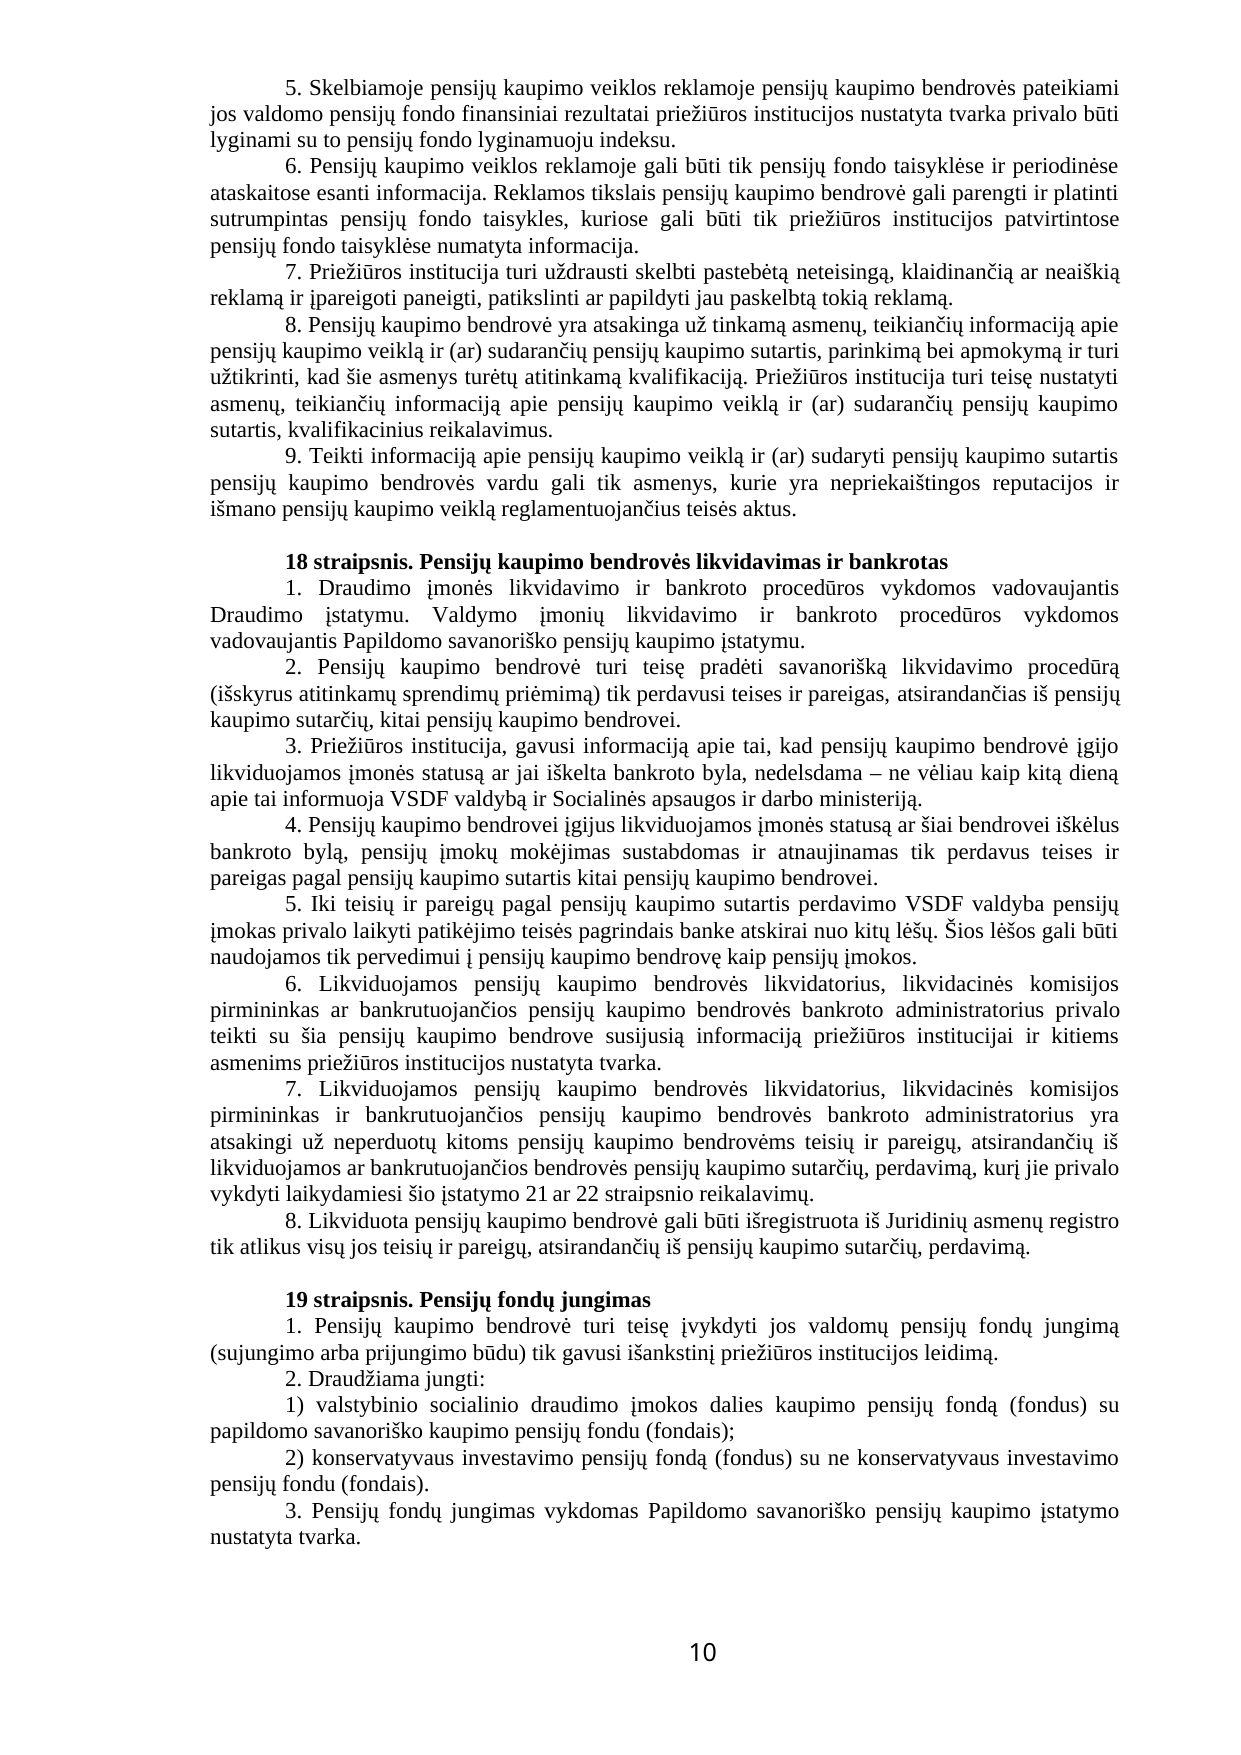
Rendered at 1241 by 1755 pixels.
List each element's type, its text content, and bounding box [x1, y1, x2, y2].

text 8. Likviduota pensijų kaupimo bendrovė gali būti išregistruota iš Juridinių asmenų registro tik atlikus visų jos teisių ir pareigų, atsirandančių iš pensijų kaupimo sutarčių, perdavimą. [210, 1207, 1120, 1259]
text 9. Teikti informaciją apie pensijų kaupimo veiklą ir (ar) sudaryti pensijų kaupimo sutartis pensijų kaupimo bendrovės vardu gali tik asmenys, kurie yra nepriekaištingos reputacijos ir išmano pensijų kaupimo veiklą reglamentuojančius teisės aktus. [210, 442, 1120, 522]
text 8. Pensijų kaupimo bendrovė yra atsakinga už tinkamą asmenų, teikiančių informaciją apie pensijų kaupimo veiklą ir (ar) sudarančių pensijų kaupimo sutartis, parinkimą bei apmokymą ir turi užtikrinti, kad šie asmenys turėtų atitinkamą kvalifikaciją. Priežiūros institucija turi teisę nustatyti asmenų, teikiančių informaciją apie pensijų kaupimo veiklą ir (ar) sudarančių pensijų kaupimo sutartis, kvalifikacinius reikalavimus. [210, 311, 1120, 442]
text 2. Draudžiama jungti: [210, 1365, 1120, 1391]
text 7. Priežiūros institucija turi uždrausti skelbti pastebėtą neteisingą, klaidinančią ar neaiškią reklamą ir įpareigoti paneigti, patikslinti ar papildyti jau paskelbtą tokią reklamą. [210, 258, 1120, 311]
text 6. Likviduojamos pensijų kaupimo bendrovės likvidatorius, likvidacinės komisijos pirmininkas ar bankrutuojančios pensijų kaupimo bendrovės bankroto administratorius privalo teikti su šia pensijų kaupimo bendrove susijusią informaciją priežiūros institucijai ir kitiems asmenims priežiūros institucijos nustatyta tvarka. [210, 969, 1120, 1075]
text 1) valstybinio socialinio draudimo įmokos dalies kaupimo pensijų fondą (fondus) su papildomo savanoriško kaupimo pensijų fondu (fondais); [210, 1391, 1120, 1444]
text 1. Draudimo įmonės likvidavimo ir bankroto procedūros vykdomos vadovaujantis Draudimo įstatymu. Valdymo įmonių likvidavimo ir bankroto procedūros vykdomos vadovaujantis Papildomo savanoriško pensijų kaupimo įstatymu. [210, 574, 1120, 653]
text 6. Pensijų kaupimo veiklos reklamoje gali būti tik pensijų fondo taisyklėse ir periodinėse ataskaitose esanti informacija. Reklamos tikslais pensijų kaupimo bendrovė gali parengti ir platinti sutrumpintas pensijų fondo taisykles, kuriose gali būti tik priežiūros institucijos patvirtintose pensijų fondo taisyklėse numatyta informacija. [210, 153, 1120, 258]
text 5. Skelbiamoje pensijų kaupimo veiklos reklamoje pensijų kaupimo bendrovės pateikiami jos valdomo pensijų fondo finansiniai rezultatai priežiūros institucijos nustatyta tvarka privalo būti lyginami su to pensijų fondo lyginamuoju indeksu. [210, 73, 1120, 153]
text 19 straipsnis. Pensijų fondų jungimas [210, 1286, 1120, 1312]
text 18 straipsnis. Pensijų kaupimo bendrovės likvidavimas ir bankrotas [210, 548, 1120, 574]
text 5. Iki teisių ir pareigų pagal pensijų kaupimo sutartis perdavimo VSDF valdyba pensijų įmokas privalo laikyti patikėjimo teisės pagrindais banke atskirai nuo kitų lėšų. Šios lėšos gali būti naudojamos tik pervedimui į pensijų kaupimo bendrovę kaip pensijų įmokos. [210, 891, 1120, 969]
text 7. Likviduojamos pensijų kaupimo bendrovės likvidatorius, likvidacinės komisijos pirmininkas ir bankrutuojančios pensijų kaupimo bendrovės bankroto administratorius yra atsakingi už neperduotų kitoms pensijų kaupimo bendrovėms teisių ir pareigų, atsirandančių iš likviduojamos ar bankrutuojančios bendrovės pensijų kaupimo sutarčių, perdavimą, kurį jie privalo vykdyti laikydamiesi šio įstatymo 21 ar 22 straipsnio reikalavimų. [210, 1075, 1120, 1207]
text 4. Pensijų kaupimo bendrovei įgijus likviduojamos įmonės statusą ar šiai bendrovei iškėlus bankroto bylą, pensijų įmokų mokėjimas sustabdomas ir atnaujinamas tik perdavus teises ir pareigas pagal pensijų kaupimo sutartis kitai pensijų kaupimo bendrovei. [210, 811, 1120, 891]
text 3. Pensijų fondų jungimas vykdomas Papildomo savanoriško pensijų kaupimo įstatymo nustatyta tvarka. [210, 1497, 1120, 1549]
text 2) konservatyvaus investavimo pensijų fondą (fondus) su ne konservatyvaus investavimo pensijų fondu (fondais). [210, 1444, 1120, 1497]
text 2. Pensijų kaupimo bendrovė turi teisę pradėti savanorišką likvidavimo procedūrą (išskyrus atitinkamų sprendimų priėmimą) tik perdavusi teises ir pareigas, atsirandančias iš pensijų kaupimo sutarčių, kitai pensijų kaupimo bendrovei. [210, 653, 1120, 732]
text 1. Pensijų kaupimo bendrovė turi teisę įvykdyti jos valdomų pensijų fondų jungimą (sujungimo arba prijungimo būdu) tik gavusi išankstinį priežiūros institucijos leidimą. [210, 1312, 1120, 1365]
text 3. Priežiūros institucija, gavusi informaciją apie tai, kad pensijų kaupimo bendrovė įgijo likviduojamos įmonės statusą ar jai iškelta bankroto byla, nedelsdama – ne vėliau kaip kitą dieną apie tai informuoja VSDF valdybą ir Socialinės apsaugos ir darbo ministeriją. [210, 732, 1120, 811]
